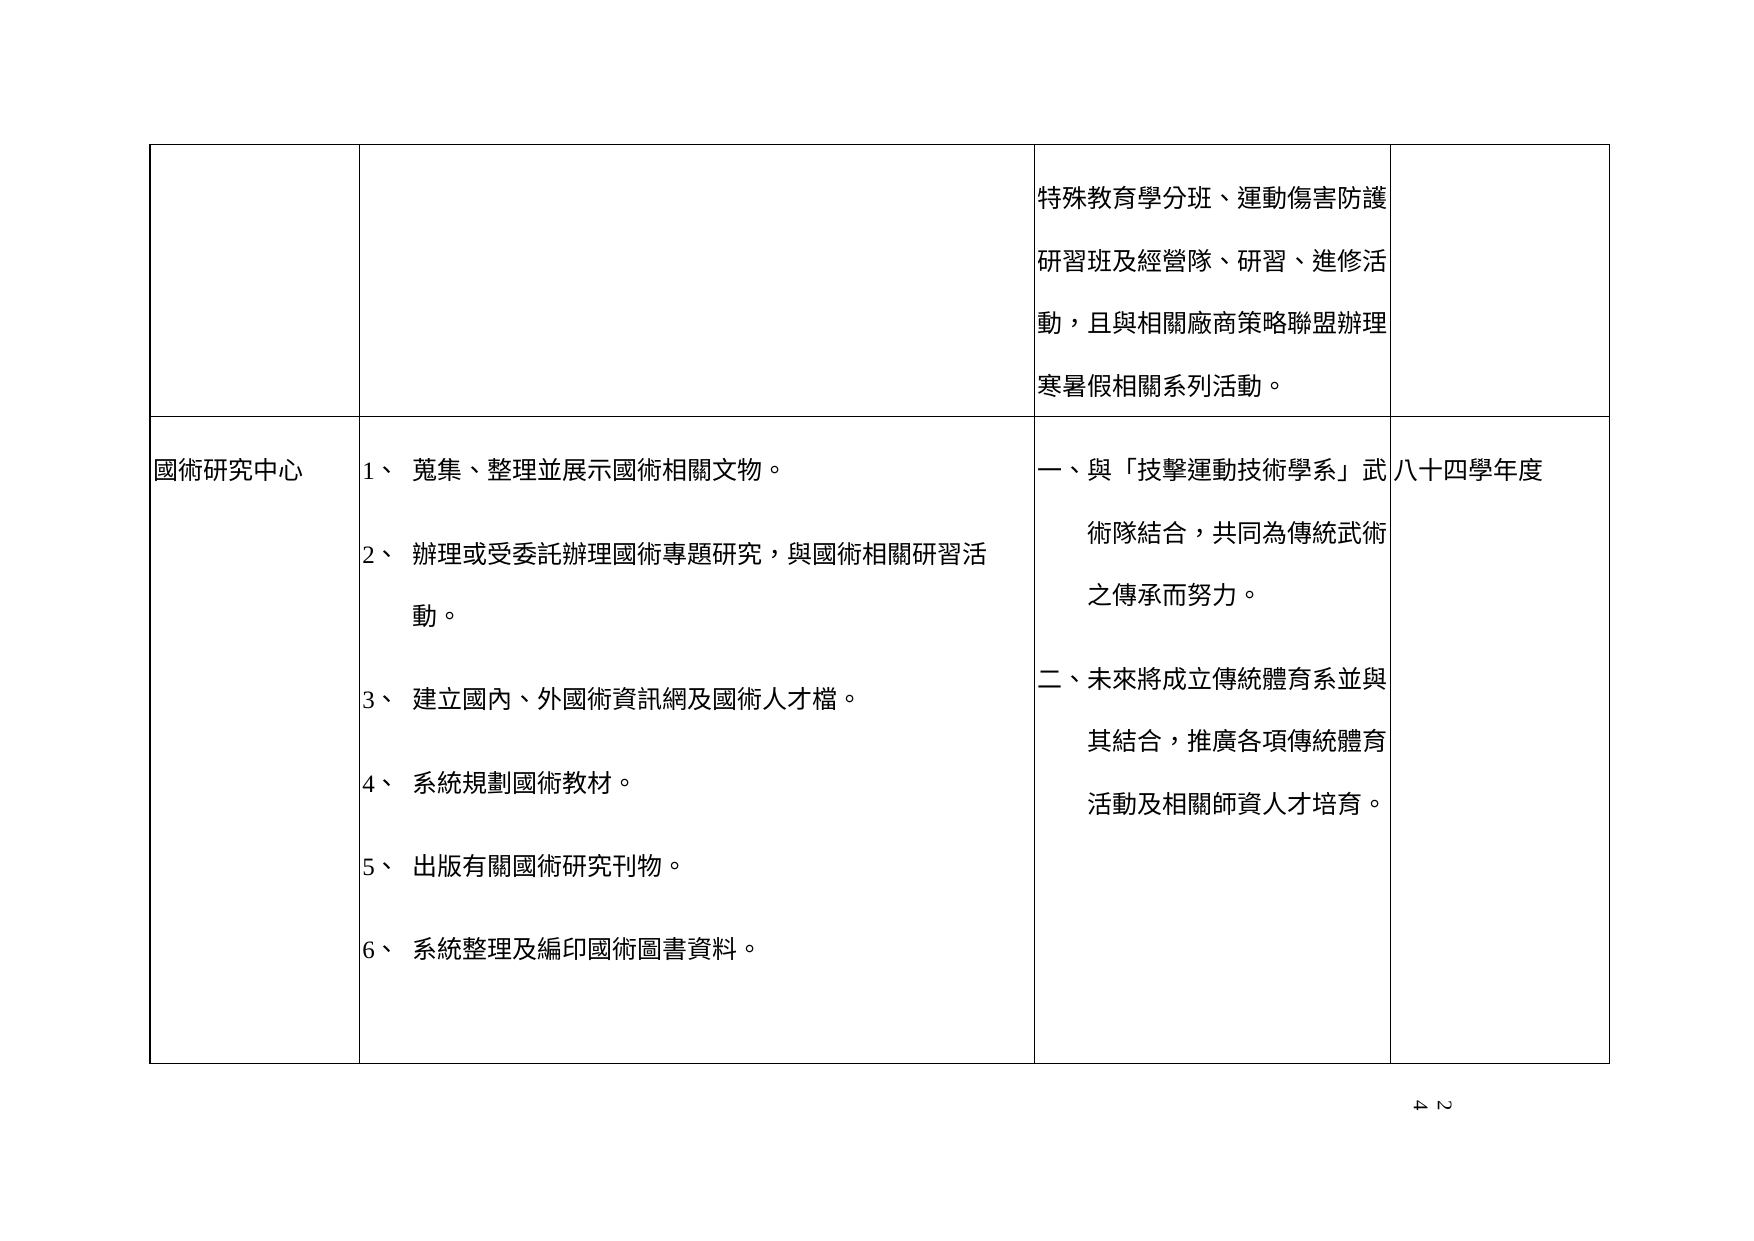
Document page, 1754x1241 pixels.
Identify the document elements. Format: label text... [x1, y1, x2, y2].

table_cell [360, 145, 1034, 416]
table_cell [151, 145, 359, 416]
table_cell 一、與「技擊運動技術學系」武術隊結合，共同為傳統武術之傳承而努力。 二、未來將成立傳統體育系並與其結合，推廣各項傳統體育活動及相關師資人才培育。 [1035, 417, 1390, 1063]
table_cell 八十四學年度 [1391, 417, 1609, 1063]
table_cell [1391, 145, 1609, 416]
table_cell 國術研究中心 [151, 417, 359, 1063]
table_cell 蒐集、整理並展示國術相關文物。 辦理或受委託辦理國術專題研究，與國術相關研習活動。 建立國內、外國術資訊網及國術人才檔。 系統規劃國術教材。 出版有關國術研究刊物。 系統整理及編印國術圖書資料。 [360, 417, 1034, 1063]
table_cell 特殊教育學分班、運動傷害防護研習班及經營隊、研習、進修活動，且與相關廠商策略聯盟辦理寒暑假相關系列活動。 [1035, 145, 1390, 416]
